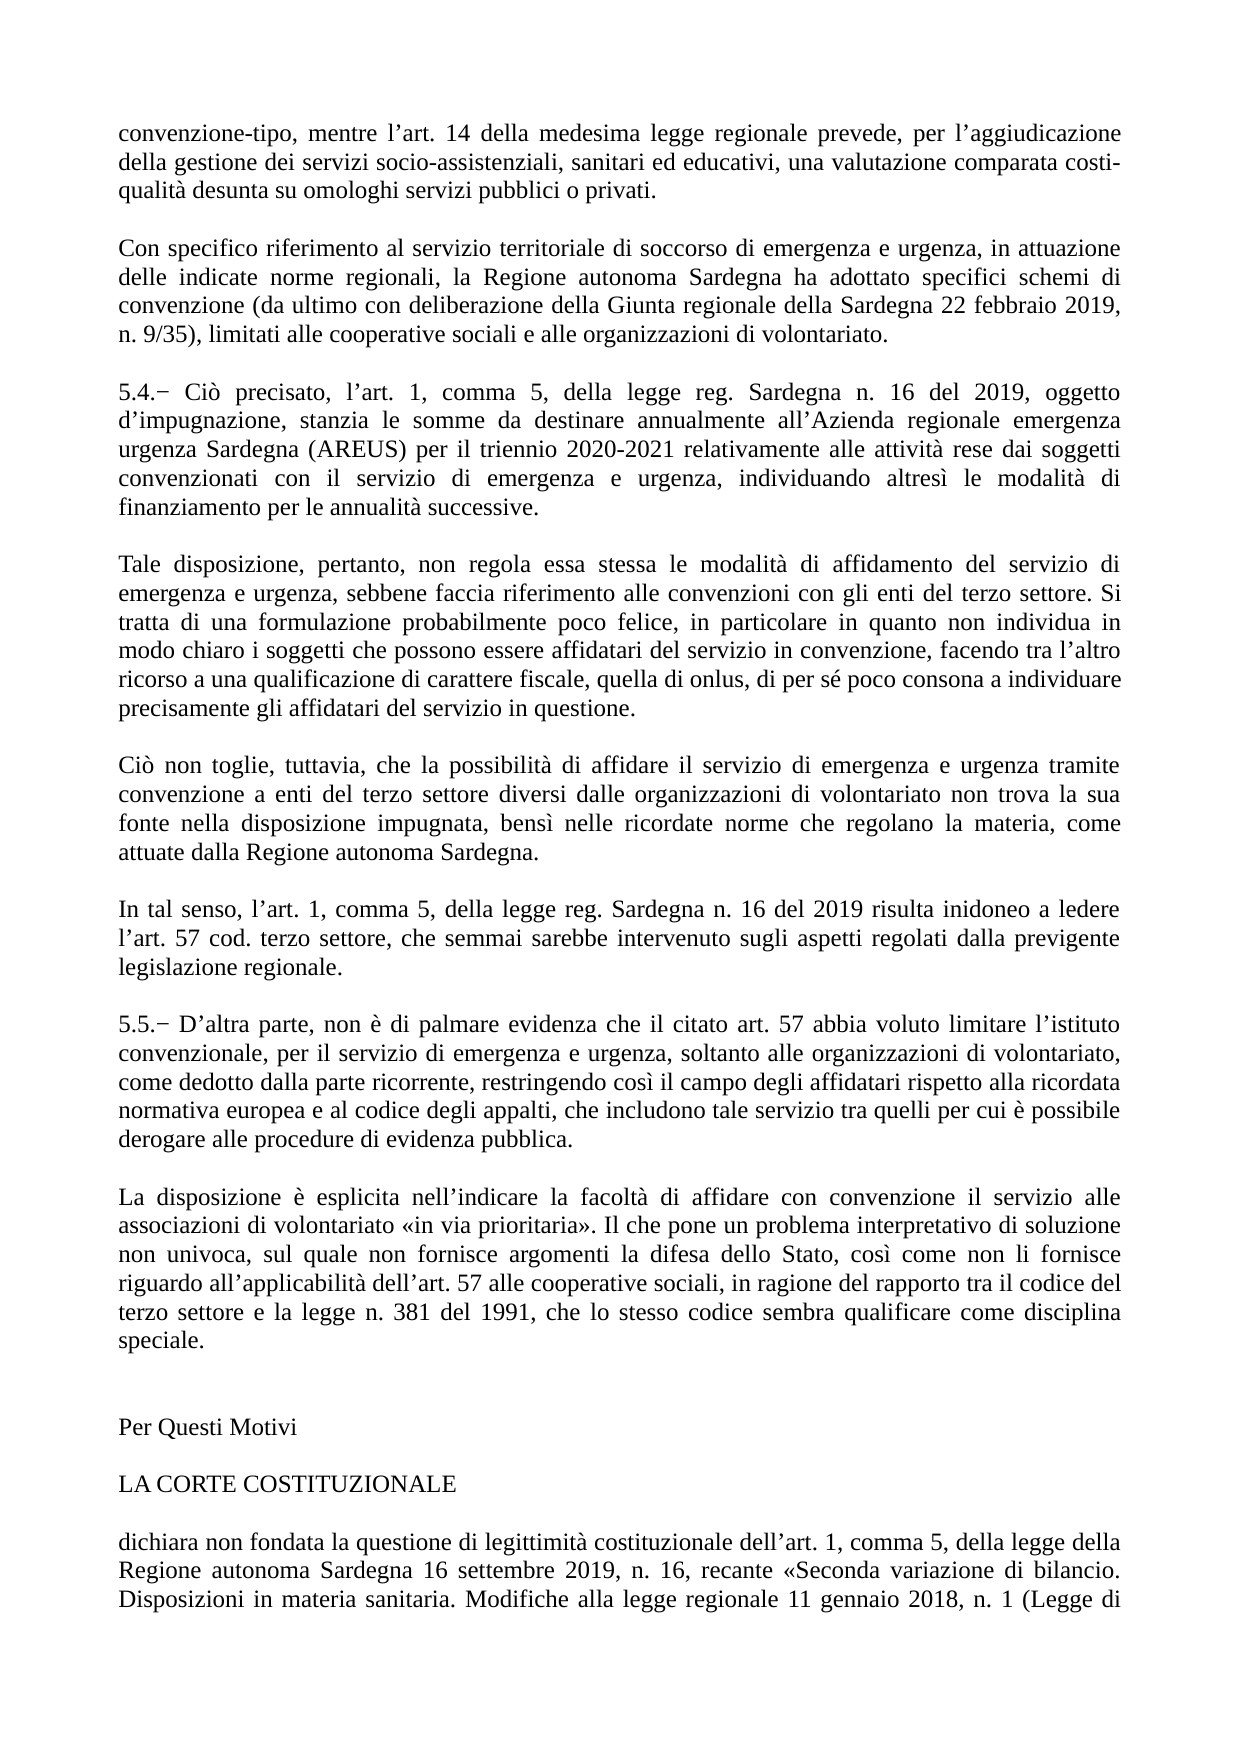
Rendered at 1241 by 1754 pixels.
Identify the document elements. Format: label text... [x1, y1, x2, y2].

text Ciò non toglie, tuttavia, che la possibilità di affidare il servizio di emergenza e urgenza tramite convenzione a enti del terzo settore diversi dalle organizzazioni di volontariato non trova la sua fonte nella disposizione impugnata, bensì nelle ricordate norme che regolano la materia, come attuate dalla Regione autonoma Sardegna. [118, 751, 1122, 866]
text 5.5.− D’altra parte, non è di palmare evidenza che il citato art. 57 abbia voluto limitare l’istituto convenzionale, per il servizio di emergenza e urgenza, soltanto alle organizzazioni di volontariato, come dedotto dalla parte ricorrente, restringendo così il campo degli affidatari rispetto alla ricordata normativa europea e al codice degli appalti, che includono tale servizio tra quelli per cui è possibile derogare alle procedure di evidenza pubblica. [118, 1009, 1122, 1153]
text In tal senso, l’art. 1, comma 5, della legge reg. Sardegna n. 16 del 2019 risulta inidoneo a ledere l’art. 57 cod. terzo settore, che semmai sarebbe intervenuto sugli aspetti regolati dalla previgente legislazione regionale. [118, 894, 1122, 981]
text La disposizione è esplicita nell’indicare la facoltà di affidare con convenzione il servizio alle associazioni di volontariato «in via prioritaria». Il che pone un problema interpretativo di soluzione non univoca, sul quale non fornisce argomenti la difesa dello Stato, così come non li fornisce riguardo all’applicabilità dell’art. 57 alle cooperative sociali, in ragione del rapporto tra il codice del terzo settore e la legge n. 381 del 1991, che lo stesso codice sembra qualificare come disciplina speciale. [118, 1182, 1122, 1354]
text dichiara non fondata la questione di legittimità costituzionale dell’art. 1, comma 5, della legge della Regione autonoma Sardegna 16 settembre 2019, n. 16, recante «Seconda variazione di bilancio. Disposizioni in materia sanitaria. Modifiche alla legge regionale 11 gennaio 2018, n. 1 (Legge di [118, 1527, 1122, 1613]
text LA CORTE COSTITUZIONALE [118, 1469, 1122, 1498]
text 5.4.− Ciò precisato, l’art. 1, comma 5, della legge reg. Sardegna n. 16 del 2019, oggetto d’impugnazione, stanzia le somme da destinare annualmente all’Azienda regionale emergenza urgenza Sardegna (AREUS) per il triennio 2020-2021 relativamente alle attività rese dai soggetti convenzionati con il servizio di emergenza e urgenza, individuando altresì le modalità di finanziamento per le annualità successive. [118, 377, 1122, 521]
text Tale disposizione, pertanto, non regola essa stessa le modalità di affidamento del servizio di emergenza e urgenza, sebbene faccia riferimento alle convenzioni con gli enti del terzo settore. Si tratta di una formulazione probabilmente poco felice, in particolare in quanto non individua in modo chiaro i soggetti che possono essere affidatari del servizio in convenzione, facendo tra l’altro ricorso a una qualificazione di carattere fiscale, quella di onlus, di per sé poco consona a individuare precisamente gli affidatari del servizio in questione. [118, 549, 1122, 722]
text convenzione-tipo, mentre l’art. 14 della medesima legge regionale prevede, per l’aggiudicazione della gestione dei servizi socio-assistenziali, sanitari ed educativi, una valutazione comparata costi-qualità desunta su omologhi servizi pubblici o privati. [118, 118, 1122, 204]
text Per Questi Motivi [118, 1412, 1122, 1441]
text Con specifico riferimento al servizio territoriale di soccorso di emergenza e urgenza, in attuazione delle indicate norme regionali, la Regione autonoma Sardegna ha adottato specifici schemi di convenzione (da ultimo con deliberazione della Giunta regionale della Sardegna 22 febbraio 2019, n. 9/35), limitati alle cooperative sociali e alle organizzazioni di volontariato. [118, 233, 1122, 348]
